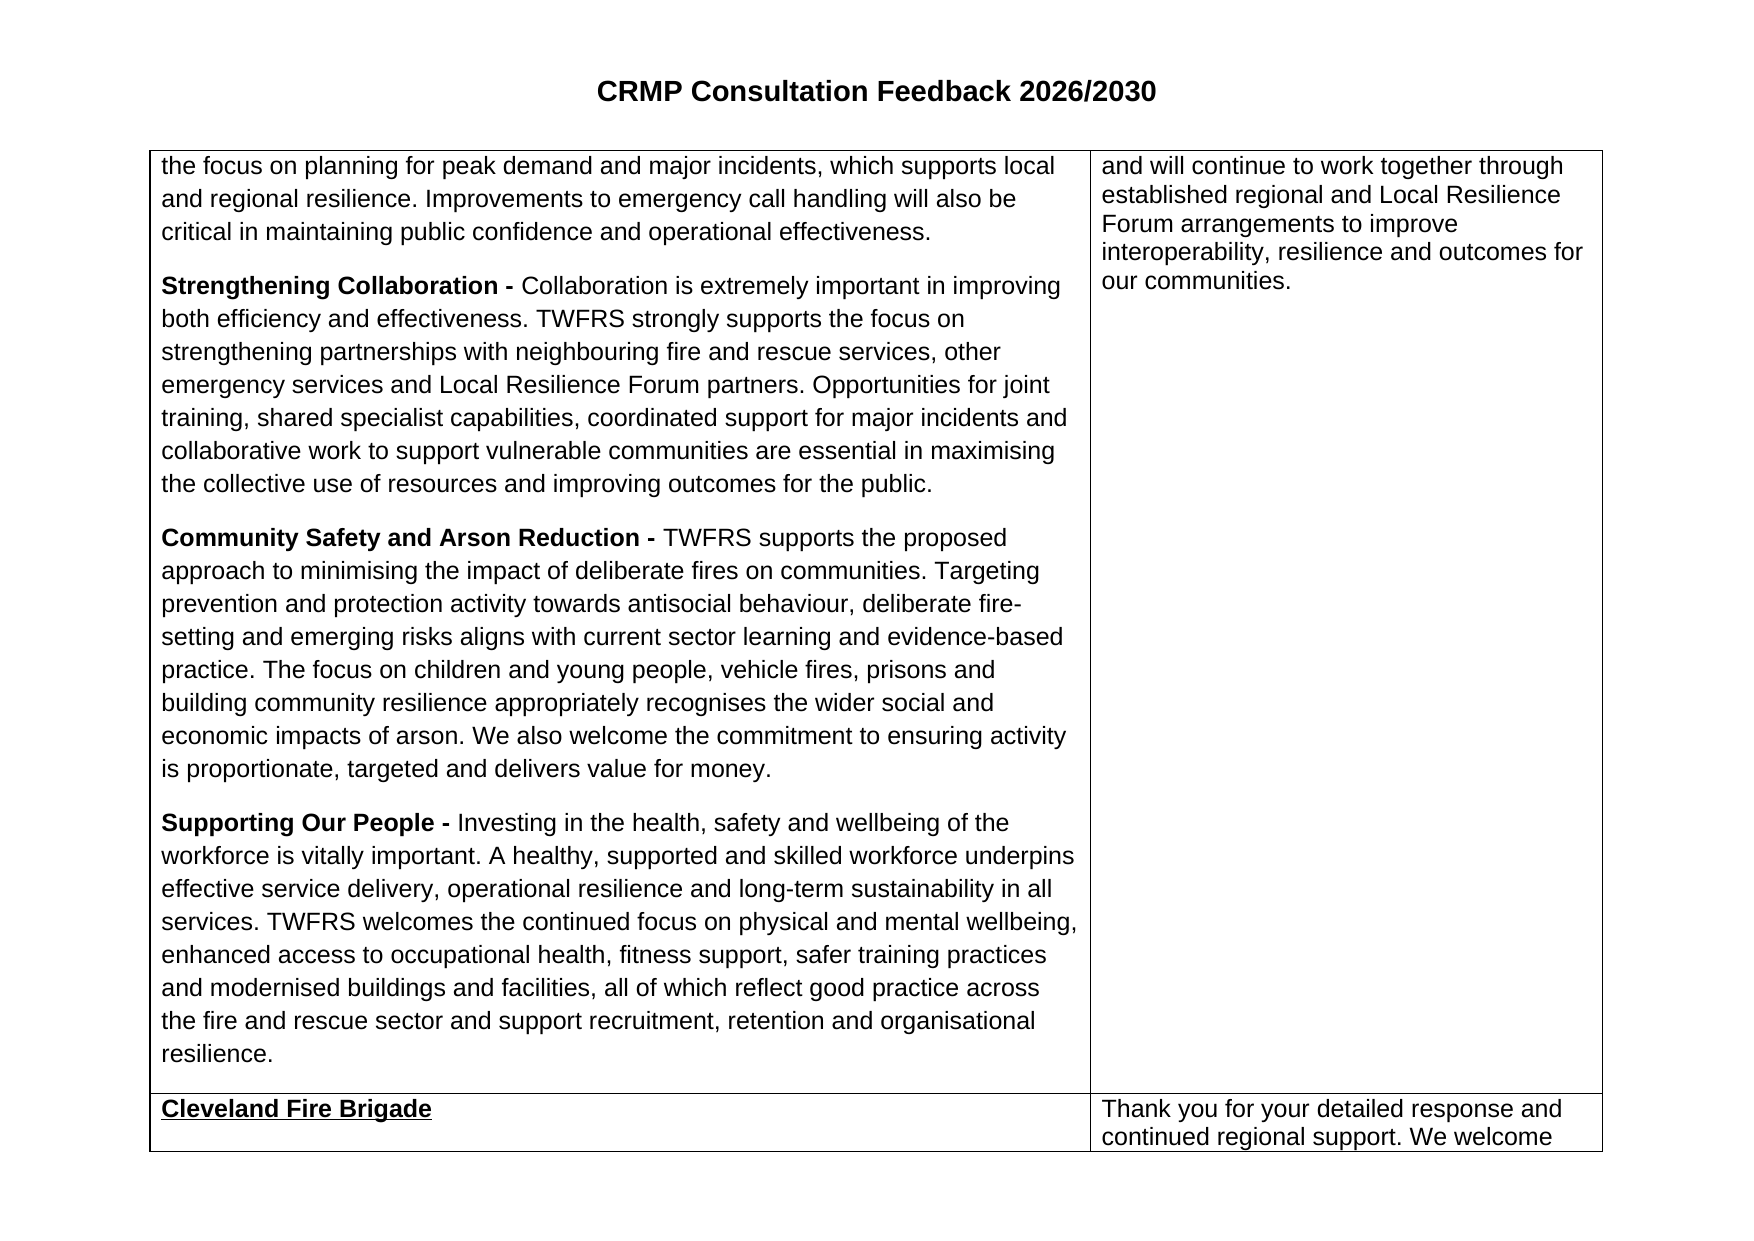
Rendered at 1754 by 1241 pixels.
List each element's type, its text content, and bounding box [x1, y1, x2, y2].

table_cell and will continue to work together through established regional and Local Resilience Forum arrangements to improve interoperability, resilience and outcomes for our communities. [1091, 151, 1602, 1092]
table_cell the focus on planning for peak demand and major incidents, which supports local and regional resilience. Improvements to emergency call handling will also be critical in maintaining public confidence and operational effectiveness. Strengthening Collaboration - Collaboration is extremely important in improving both efficiency and effectiveness. TWFRS strongly supports the focus on strengthening partnerships with neighbouring fire and rescue services, other emergency services and Local Resilience Forum partners. Opportunities for joint training, shared specialist capabilities, coordinated support for major incidents and collaborative work to support vulnerable communities are essential in maximising the collective use of resources and improving outcomes for the public. Community Safety and Arson Reduction - TWFRS supports the proposed approach to minimising the impact of deliberate fires on communities. Targeting prevention and protection activity towards antisocial behaviour, deliberate fire-setting and emerging risks aligns with current sector learning and evidence-based practice. The focus on children and young people, vehicle fires, prisons and building community resilience appropriately recognises the wider social and economic impacts of arson. We also welcome the commitment to ensuring activity is proportionate, targeted and delivers value for money. Supporting Our People - Investing in the health, safety and wellbeing of the workforce is vitally important. A healthy, supported and skilled workforce underpins effective service delivery, operational resilience and long-term sustainability in all services. TWFRS welcomes the continued focus on physical and mental wellbeing, enhanced access to occupational health, fitness support, safer training practices and modernised buildings and facilities, all of which reflect good practice across the fire and rescue sector and support recruitment, retention and organisational resilience. [151, 151, 1090, 1092]
table_cell Cleveland Fire Brigade [151, 1094, 1090, 1151]
table_cell Thank you for your detailed response and continued regional support. We welcome [1091, 1094, 1602, 1151]
